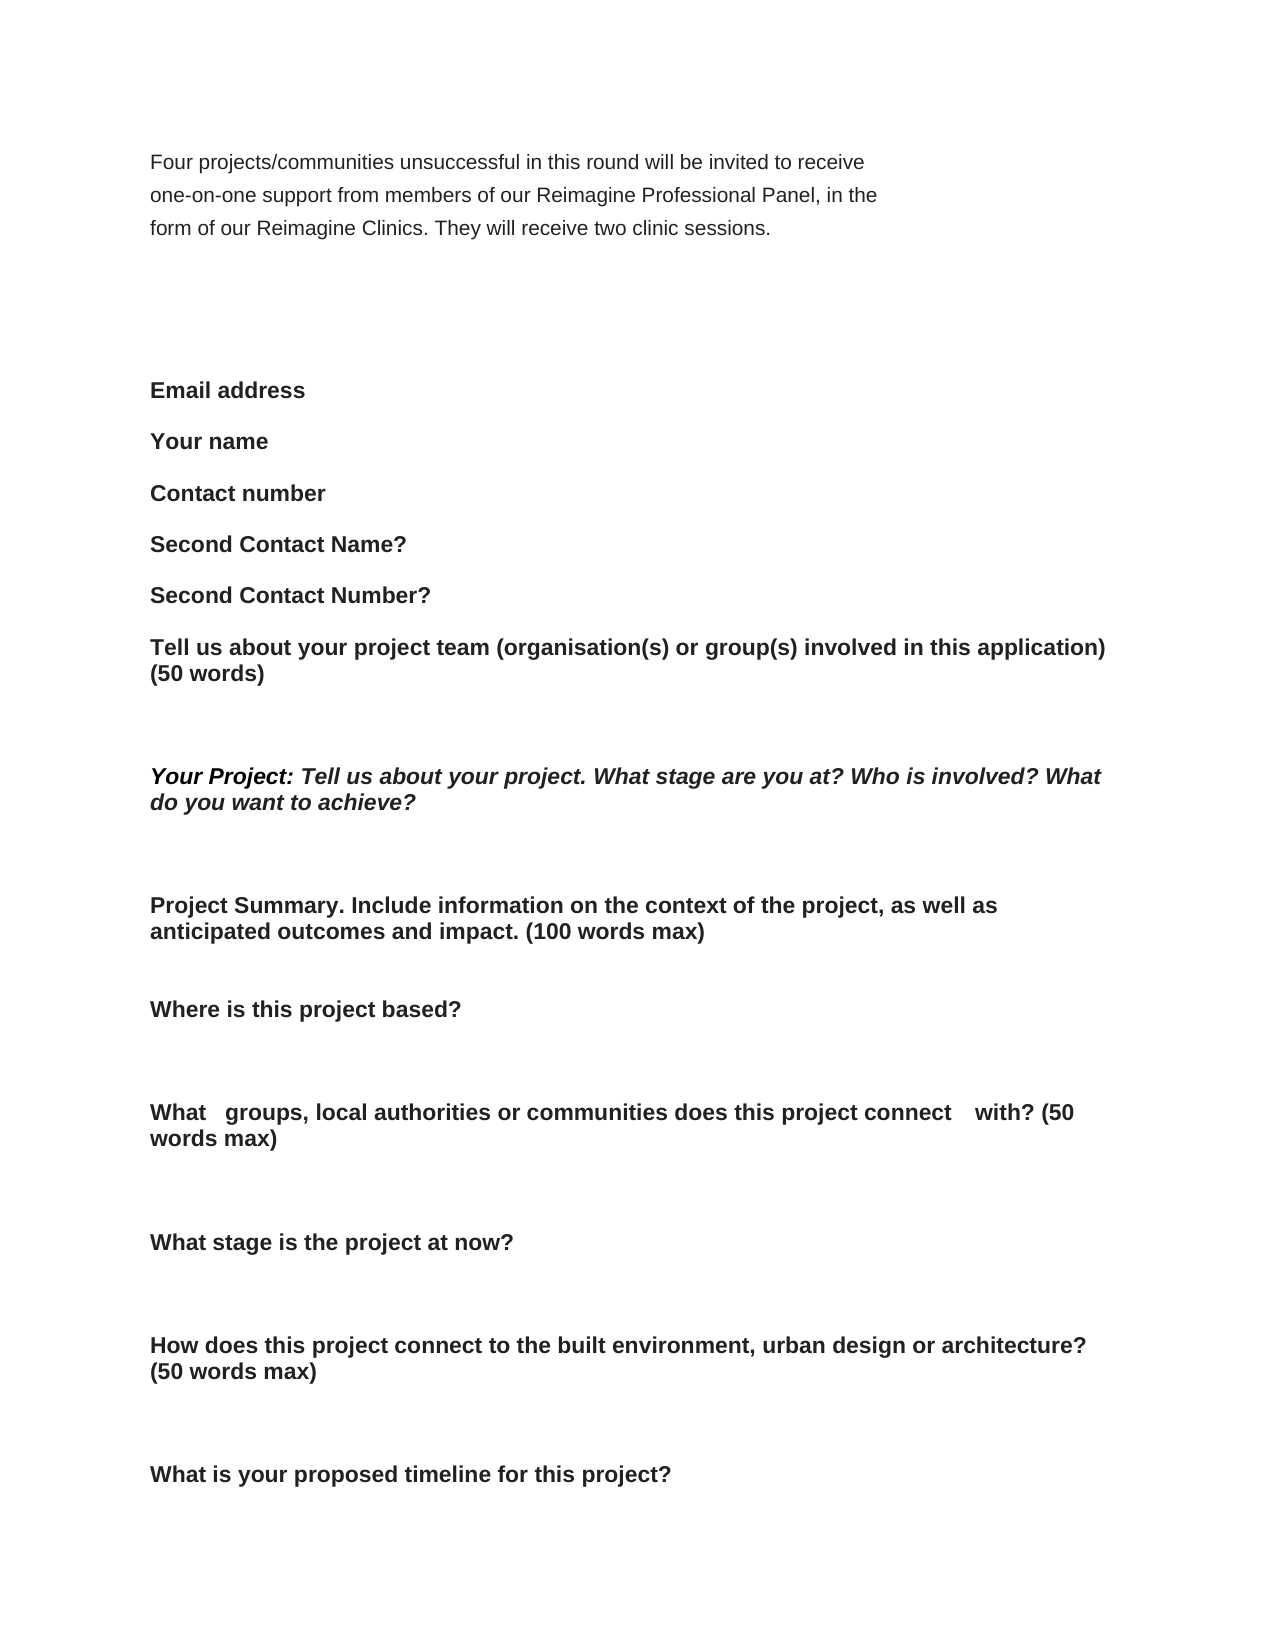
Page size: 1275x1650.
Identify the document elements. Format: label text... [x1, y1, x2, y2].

text Email address [150, 377, 1125, 403]
text What stage is the project at now? [150, 1202, 1125, 1255]
text Your name [150, 428, 1125, 454]
text How does this project connect to the built environment, urban design or architecture? (50 words max) [150, 1332, 1125, 1384]
text Second Contact Name? [150, 531, 1125, 557]
text What groups, local authorities or communities does this project connect with? (50 words max) [150, 1098, 1125, 1177]
text Tell us about your project team (organisation(s) or group(s) involved in this application) (50 words) [150, 633, 1125, 686]
text Where is this project based? [150, 996, 1125, 1022]
text Contact number [150, 479, 1125, 506]
text Four projects/communities unsuccessful in this round will be invited to receive one-on-one support from members of our Reimagine Professional Panel, in the form of our Reimagine Clinics. They will receive two clinic sessions. [150, 150, 908, 240]
text Project Summary. Include information on the context of the project, as well as anticipated outcomes and impact. (100 words max) [150, 892, 1125, 971]
text Second Contact Number? [150, 582, 1125, 608]
text What is your proposed timeline for this project? [150, 1461, 1125, 1487]
text Your Project: Tell us about your project. What stage are you at? Who is involved? What do you want to achieve? [150, 763, 1125, 815]
